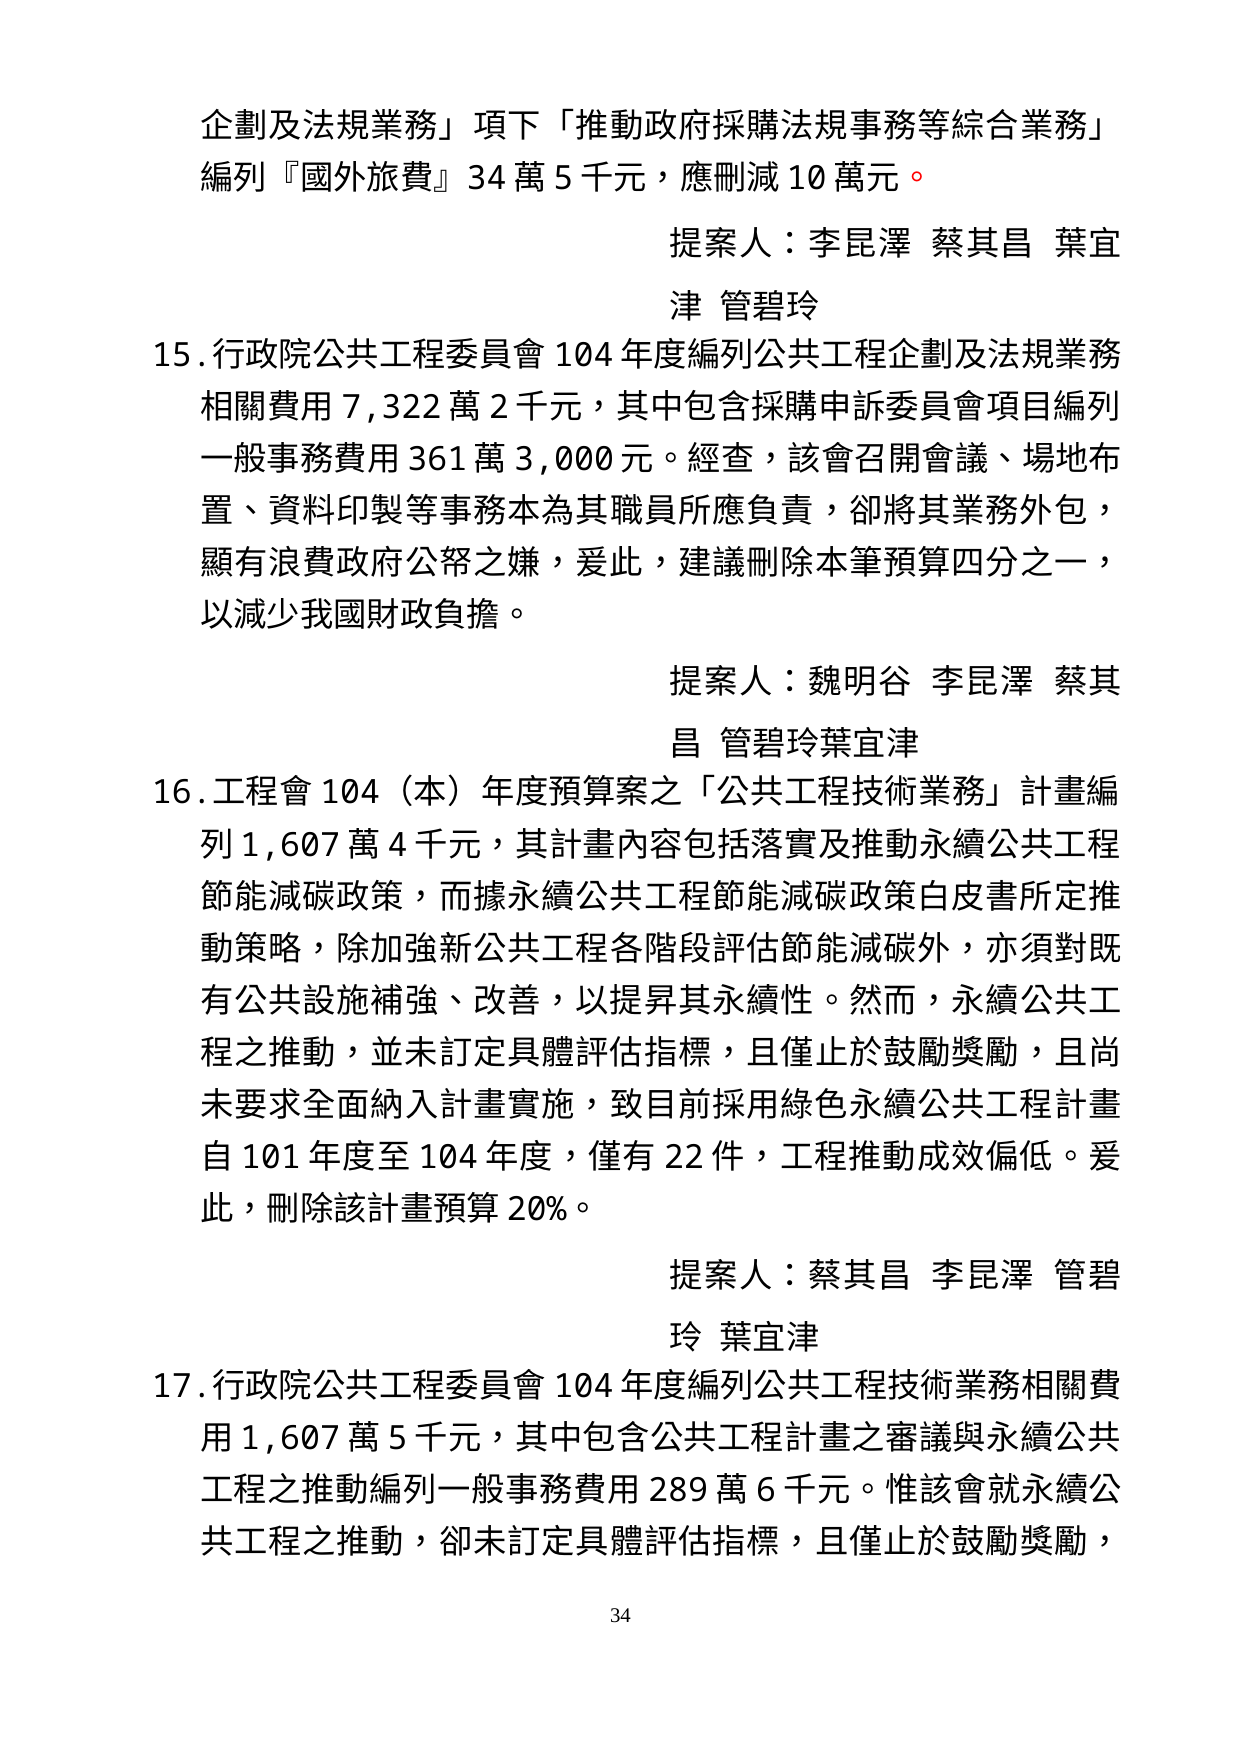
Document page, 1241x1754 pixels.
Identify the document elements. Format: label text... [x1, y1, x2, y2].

text 17.行政院公共工程委員會104年度編列公共工程技術業務相關費用1,607萬5千元，其中包含公共工程計畫之審議與永續公共工程之推動編列一般事務費用289萬6千元。惟該會就永續公共工程之推動，卻未訂定具體評估指標，且僅止於鼓勵獎勵， [152, 1356, 1122, 1564]
text 提案人：蔡其昌 李昆澤 管碧玲 葉宜津 [669, 1231, 1122, 1356]
text 15.行政院公共工程委員會104年度編列公共工程企劃及法規業務相關費用7,322萬2千元，其中包含採購申訴委員會項目編列一般事務費用361萬3,000元。經查，該會召開會議、場地布置、資料印製等事務本為其職員所應負責，卻將其業務外包，顯有浪費政府公帑之嫌，爰此，建議刪除本筆預算四分之一，以減少我國財政負擔。 [152, 325, 1122, 637]
text 16.工程會104（本）年度預算案之「公共工程技術業務」計畫編列1,607萬4千元，其計畫內容包括落實及推動永續公共工程節能減碳政策，而據永續公共工程節能減碳政策白皮書所定推動策略，除加強新公共工程各階段評估節能減碳外，亦須對既有公共設施補強、改善，以提昇其永續性。然而，永續公共工程之推動，並未訂定具體評估指標，且僅止於鼓勵獎勵，且尚未要求全面納入計畫實施，致目前採用綠色永續公共工程計畫，自101年度至104年度，僅有22件，工程推動成效偏低。爰此，刪除該計畫預算20%。 [152, 762, 1122, 1231]
text 14.行政院公共工程委員會104年度「公共工程企劃及法規業務」項下「推動政府採購法規事務等綜合業務」編列『國外旅費』34萬5千元，係辦理出席世界貿易組織政府採購協定及自由貿易協定政府採購相關會議，過去幾年都有相同的出國計畫，104年度編列預算數雖與本(103)年度相同，但102年度相同的出國計畫，決算數僅25萬元，基於出國計畫相同，且政府財政拮据，國外旅費應縮減編列，爰此，有關104年「公共工程企劃及法規業務」項下「推動政府採購法規事務等綜合業務」編列『國外旅費』34萬5千元，應刪減10萬元。 [152, 96, 1122, 200]
text 提案人：李昆澤 蔡其昌 葉宜津 管碧玲 [669, 200, 1122, 325]
text 提案人：魏明谷 李昆澤 蔡其昌 管碧玲葉宜津 [669, 637, 1122, 762]
